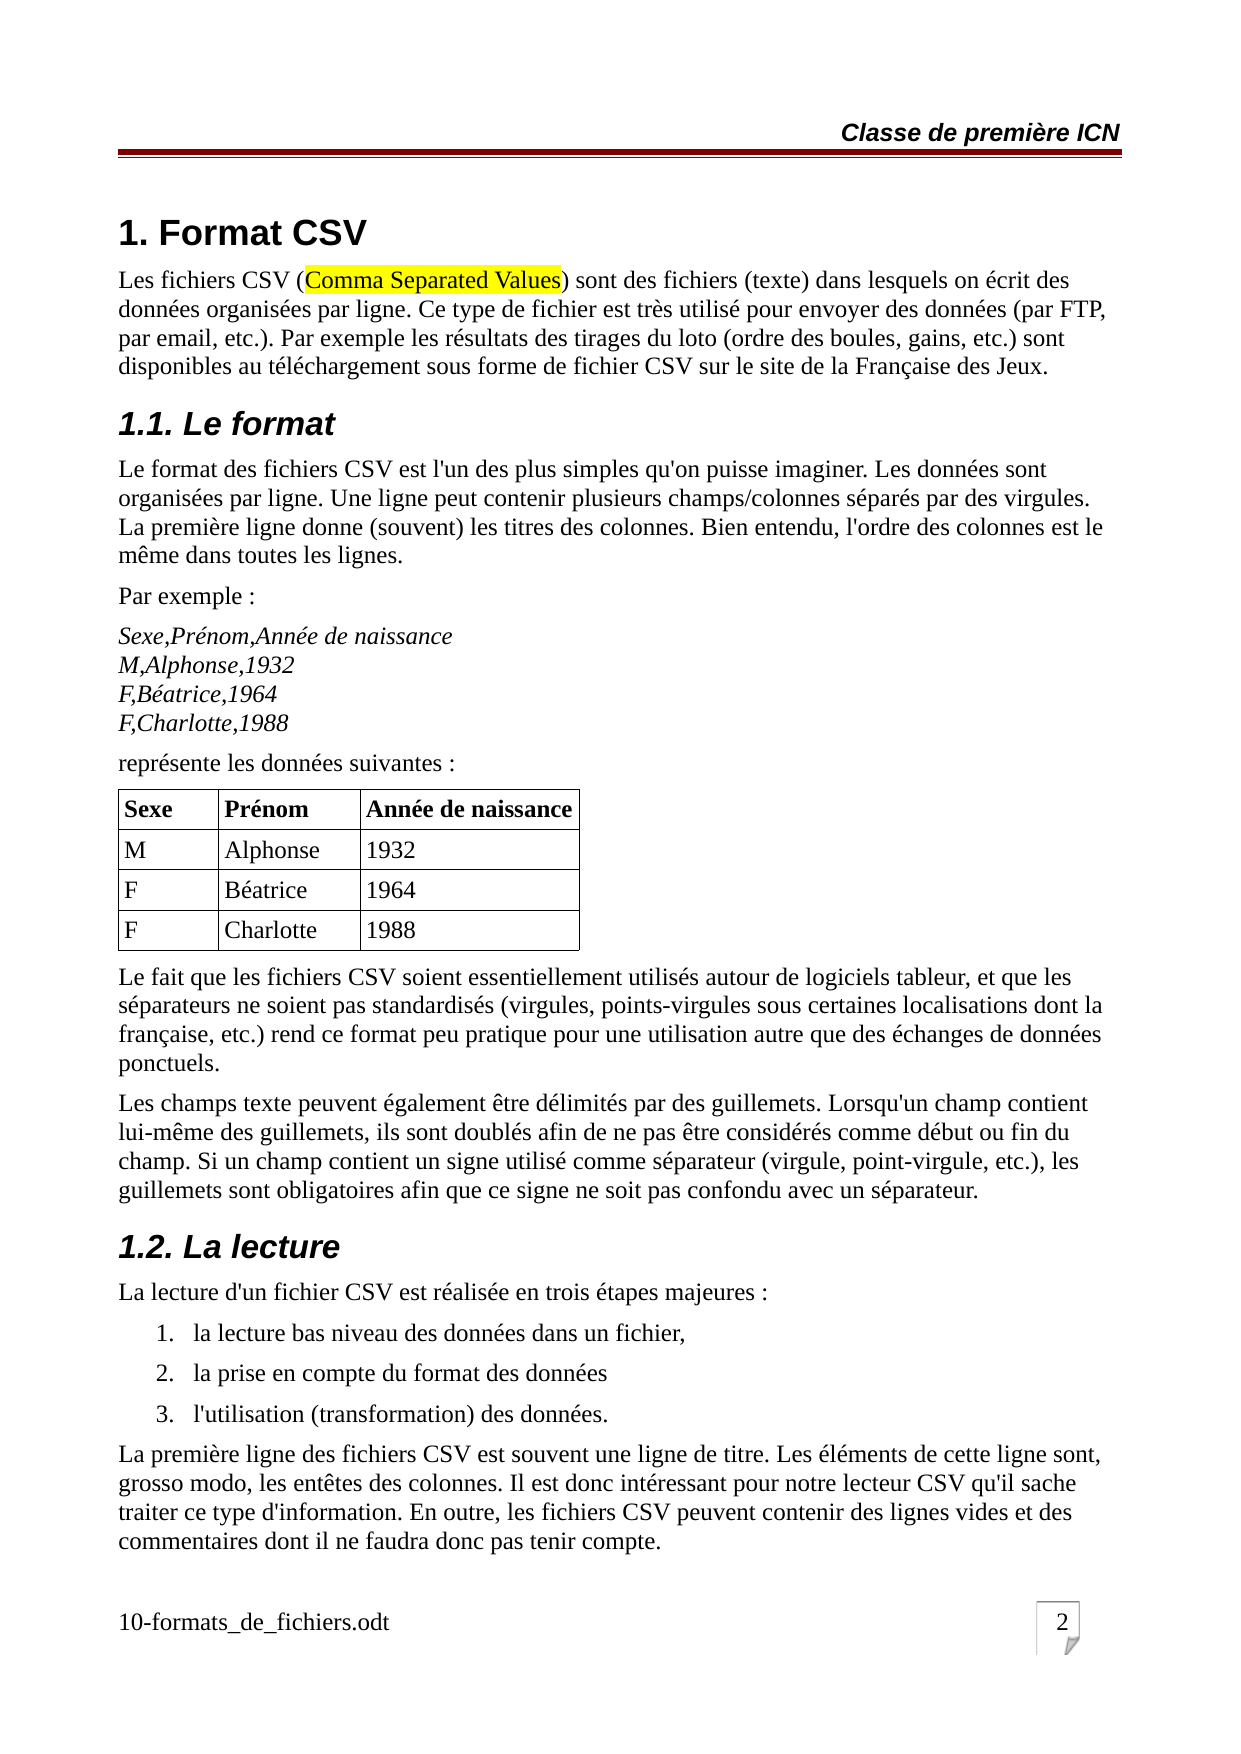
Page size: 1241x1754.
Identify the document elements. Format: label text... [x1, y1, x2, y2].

text Le fait que les fichiers CSV soient essentiellement utilisés autour de logiciels tableur, et que les séparateurs ne soient pas standardisés (virgules, points-virgules sous certaines localisations dont la française, etc.) rend ce format peu pratique pour une utilisation autre que des échanges de données ponctuels. [118, 962, 1122, 1077]
text représente les données suivantes : [118, 748, 1122, 777]
text M,Alphonse,1932 [118, 650, 1122, 679]
list la prise en compte du format des données [156, 1358, 1122, 1387]
table_cell F [119, 870, 218, 909]
subtitle 1.1. Le format [118, 404, 1122, 442]
table_header Sexe [119, 790, 218, 829]
table_header Année de naissance [361, 790, 579, 829]
table_cell Alphonse [219, 830, 360, 869]
table_cell 1988 [361, 911, 579, 950]
text F,Charlotte,1988 [118, 708, 1122, 736]
text Sexe,Prénom,Année de naissance [118, 621, 1122, 650]
text Les fichiers CSV (Comma Separated Values) sont des fichiers (texte) dans lesquels on écrit des données organisées par ligne. Ce type de fichier est très utilisé pour envoyer des données (par FTP, par email, etc.). Par exemple les résultats des tirages du loto (ordre des boules, gains, etc.) sont disponibles au téléchargement sous forme de fichier CSV sur le site de la Française des Jeux. [118, 265, 1122, 380]
subtitle 1.2. La lecture [118, 1227, 1122, 1266]
subtitle 1. Format CSV [118, 211, 1122, 253]
table_header Prénom [219, 790, 360, 829]
text Les champs texte peuvent également être délimités par des guillemets. Lorsqu'un champ contient lui-même des guillemets, ils sont doublés afin de ne pas être considérés comme début ou fin du champ. Si un champ contient un signe utilisé comme séparateur (virgule, point-virgule, etc.), les guillemets sont obligatoires afin que ce signe ne soit pas confondu avec un séparateur. [118, 1088, 1122, 1203]
table_cell F [119, 911, 218, 950]
text F,Béatrice,1964 [118, 679, 1122, 708]
table_cell M [119, 830, 218, 869]
list l'utilisation (transformation) des données. [156, 1399, 1122, 1428]
table_cell Charlotte [219, 911, 360, 950]
list la lecture bas niveau des données dans un fichier, [156, 1318, 1122, 1347]
table_cell 1932 [361, 830, 579, 869]
table_cell 1964 [361, 870, 579, 909]
text Le format des fichiers CSV est l'un des plus simples qu'on puisse imaginer. Les données sont organisées par ligne. Une ligne peut contenir plusieurs champs/colonnes séparés par des virgules. La première ligne donne (souvent) les titres des colonnes. Bien entendu, l'ordre des colonnes est le même dans toutes les lignes. [118, 454, 1122, 569]
text La lecture d'un fichier CSV est réalisée en trois étapes majeures : [118, 1277, 1122, 1306]
table_cell Béatrice [219, 870, 360, 909]
text La première ligne des fichiers CSV est souvent une ligne de titre. Les éléments de cette ligne sont, grosso modo, les entêtes des colonnes. Il est donc intéressant pour notre lecteur CSV qu'il sache traiter ce type d'information. En outre, les fichiers CSV peuvent contenir des lignes vides et des commentaires dont il ne faudra donc pas tenir compte. [118, 1439, 1122, 1554]
text Par exemple : [118, 581, 1122, 609]
